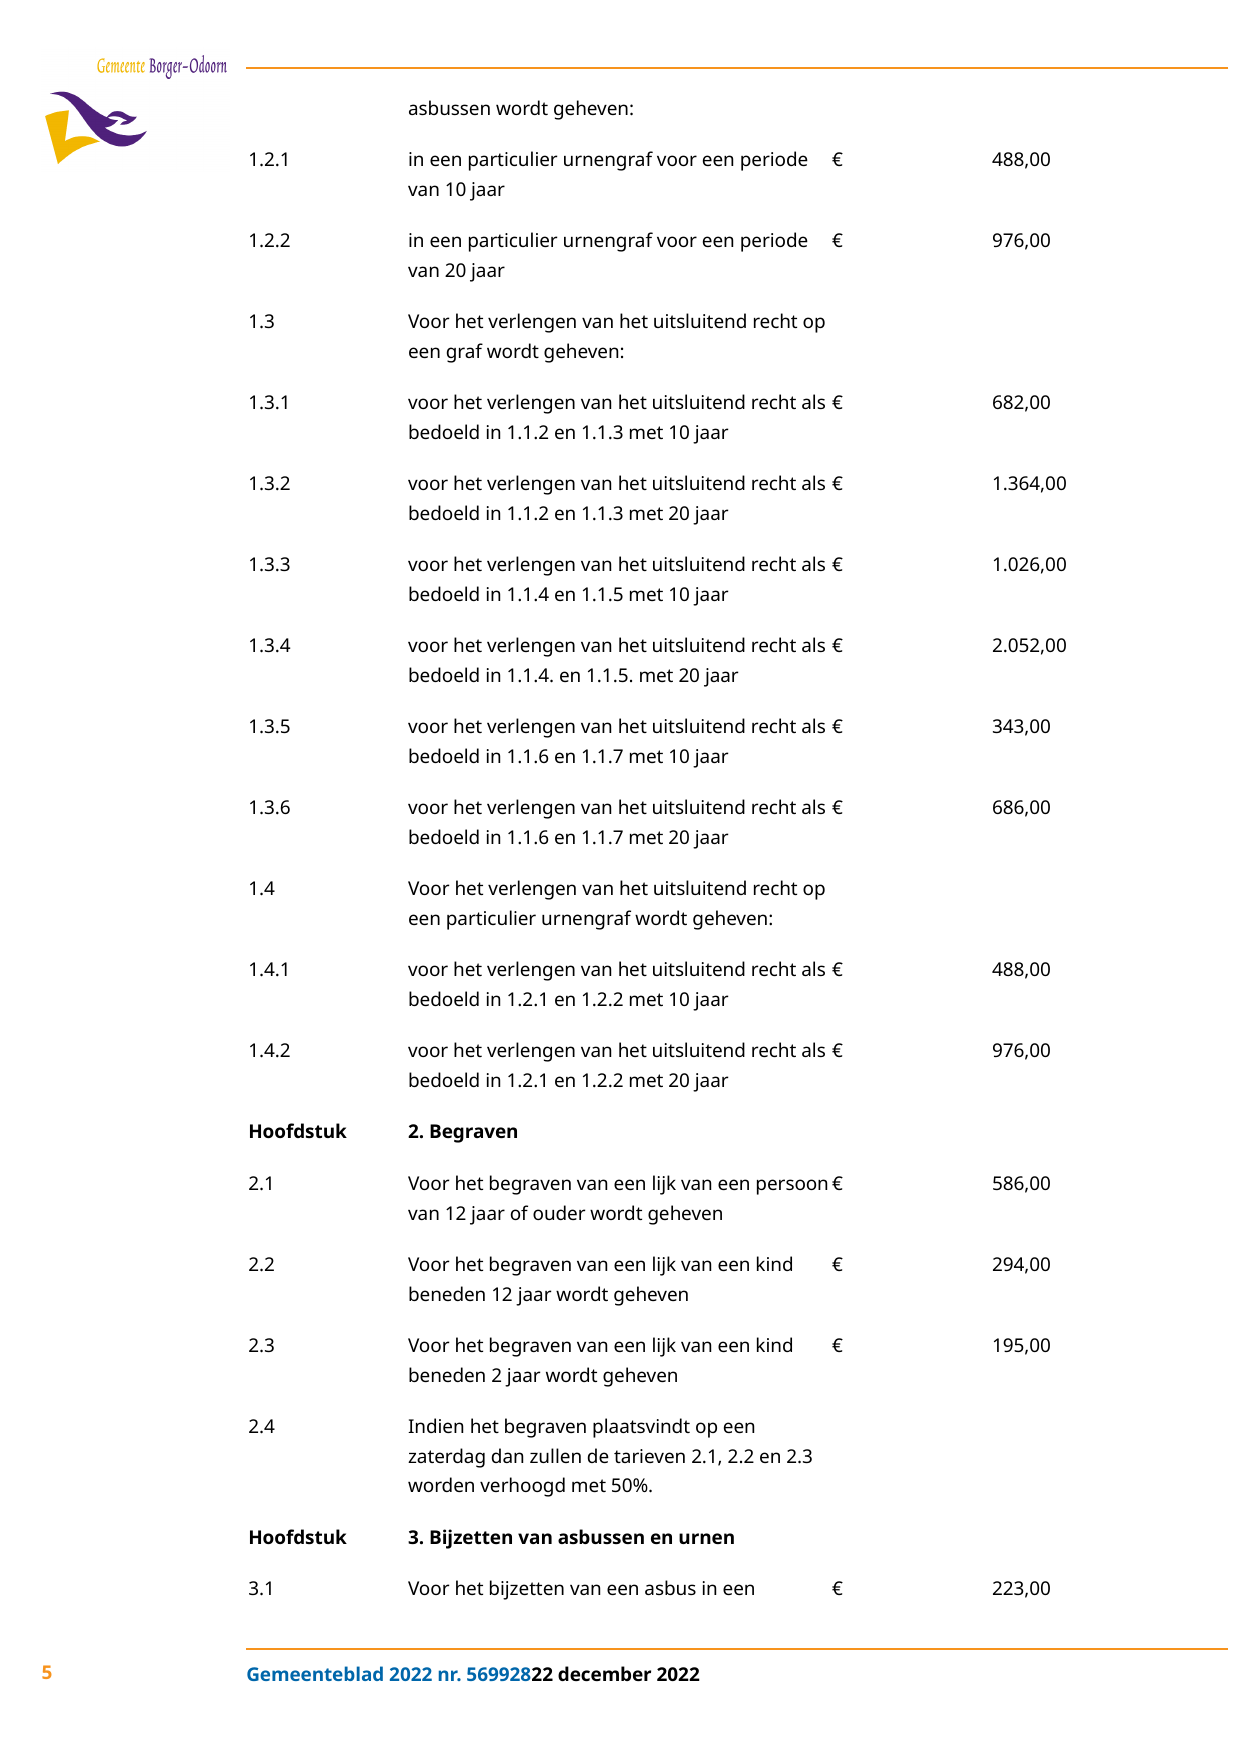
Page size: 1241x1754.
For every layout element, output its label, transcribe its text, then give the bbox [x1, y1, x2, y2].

table_cell [408, 1012, 832, 1038]
table_cell 1.4 [248, 876, 408, 931]
table_cell € [832, 1332, 992, 1388]
table_cell [248, 283, 408, 308]
table_cell [248, 1145, 408, 1170]
table_cell [248, 526, 408, 551]
table_cell [248, 364, 408, 389]
table_cell € [832, 795, 992, 850]
table_cell 223,00 [992, 1575, 1152, 1601]
table_cell [248, 688, 408, 713]
table_cell voor het verlengen van het uitsluitend recht als bedoeld in 1.1.2 en 1.1.3 met 20 jaar [408, 470, 832, 526]
table_cell [992, 1012, 1152, 1038]
table_cell [832, 688, 992, 713]
picture [41, 47, 231, 172]
table_cell [408, 364, 832, 389]
table_cell [248, 445, 408, 470]
table_cell [832, 850, 992, 876]
table_cell Voor het begraven van een lijk van een kind beneden 2 jaar wordt geheven [408, 1332, 832, 1388]
table_cell € [832, 470, 992, 526]
table_cell [248, 769, 408, 794]
table_cell € [832, 957, 992, 1012]
table_cell [408, 931, 832, 957]
table_cell [408, 283, 832, 308]
table_cell 686,00 [992, 795, 1152, 850]
table_cell 1.4.1 [248, 957, 408, 1012]
table_cell € [832, 1038, 992, 1093]
table_cell voor het verlengen van het uitsluitend recht als bedoeld in 1.1.6 en 1.1.7 met 20 jaar [408, 795, 832, 850]
table_cell [248, 850, 408, 876]
table_cell € [832, 1170, 992, 1226]
table_cell € [832, 551, 992, 607]
table_cell 488,00 [992, 957, 1152, 1012]
table_cell [832, 607, 992, 632]
table_cell [248, 1498, 408, 1524]
table_cell [408, 1145, 832, 1170]
table_cell Voor het verlengen van het uitsluitend recht op een graf wordt geheven: [408, 308, 832, 364]
table_cell € [832, 1251, 992, 1307]
table_cell 1.026,00 [992, 551, 1152, 607]
table_cell [832, 202, 992, 227]
table_cell 1.4.2 [248, 1038, 408, 1093]
table_cell [248, 1093, 408, 1119]
table_cell Hoofdstuk [248, 1524, 408, 1550]
table_cell 2.2 [248, 1251, 408, 1307]
table_cell [408, 769, 832, 794]
table_cell [832, 1550, 992, 1575]
table_cell [992, 769, 1152, 794]
table_cell 1.364,00 [992, 470, 1152, 526]
table_cell [832, 1388, 992, 1413]
table_cell [832, 121, 992, 146]
table_cell [408, 202, 832, 227]
table_cell [992, 1388, 1152, 1413]
table_cell 2.1 [248, 1170, 408, 1226]
table_cell [408, 688, 832, 713]
table_cell € [832, 714, 992, 769]
table_cell 1.2.1 [248, 146, 408, 202]
table_cell [832, 1226, 992, 1251]
table_cell 2.3 [248, 1332, 408, 1388]
table_cell [992, 364, 1152, 389]
table_cell 1.2.2 [248, 227, 408, 283]
table_cell voor het verlengen van het uitsluitend recht als bedoeld in 1.1.2 en 1.1.3 met 10 jaar [408, 389, 832, 445]
table_cell voor het verlengen van het uitsluitend recht als bedoeld in 1.2.1 en 1.2.2 met 20 jaar [408, 1038, 832, 1093]
table_cell [992, 121, 1152, 146]
table_cell 2.4 [248, 1413, 408, 1498]
table_cell [992, 1550, 1152, 1575]
table_cell [992, 931, 1152, 957]
table_cell [832, 1012, 992, 1038]
table_cell Voor het verlengen van het uitsluitend recht op een particulier urnengraf wordt geheven: [408, 876, 832, 931]
table_cell Voor het begraven van een lijk van een kind beneden 12 jaar wordt geheven [408, 1251, 832, 1307]
table_cell [408, 850, 832, 876]
table_cell 976,00 [992, 227, 1152, 283]
table_cell 682,00 [992, 389, 1152, 445]
table_cell [992, 1226, 1152, 1251]
table_cell [832, 1307, 992, 1332]
table_cell 195,00 [992, 1332, 1152, 1388]
table_cell [992, 1307, 1152, 1332]
table_cell [408, 607, 832, 632]
table_cell voor het verlengen van het uitsluitend recht als bedoeld in 1.2.1 en 1.2.2 met 10 jaar [408, 957, 832, 1012]
table_cell 976,00 [992, 1038, 1152, 1093]
table_cell voor het verlengen van het uitsluitend recht als bedoeld in 1.1.4 en 1.1.5 met 10 jaar [408, 551, 832, 607]
table_cell Indien het begraven plaatsvindt op een zaterdag dan zullen de tarieven 2.1, 2.2 en 2.3 worden verhoogd met 50%. [408, 1413, 832, 1498]
table_cell [408, 1498, 832, 1524]
table_cell [248, 95, 408, 121]
table_cell € [832, 389, 992, 445]
table_cell [832, 526, 992, 551]
table_cell Voor het begraven van een lijk van een persoon van 12 jaar of ouder wordt geheven [408, 1170, 832, 1226]
table_cell [832, 1413, 992, 1498]
table_cell [248, 931, 408, 957]
table_cell [832, 876, 992, 931]
table_cell Voor het bijzetten van een asbus in een [408, 1575, 832, 1601]
table_cell [248, 121, 408, 146]
table_cell voor het verlengen van het uitsluitend recht als bedoeld in 1.1.6 en 1.1.7 met 10 jaar [408, 714, 832, 769]
table_cell [248, 1226, 408, 1251]
table_cell [408, 1550, 832, 1575]
table_cell 586,00 [992, 1170, 1152, 1226]
table_cell [248, 1388, 408, 1413]
table_cell [992, 688, 1152, 713]
table_cell [832, 364, 992, 389]
table_cell [832, 769, 992, 794]
table_cell [992, 308, 1152, 364]
table_cell 1.3.1 [248, 389, 408, 445]
table_cell [992, 876, 1152, 931]
table_cell [408, 445, 832, 470]
table_cell [408, 1388, 832, 1413]
table_cell 3. Bijzetten van asbussen en urnen [408, 1524, 832, 1550]
table_cell 3.1 [248, 1575, 408, 1601]
table_cell [408, 121, 832, 146]
table_cell [248, 1550, 408, 1575]
table_cell 343,00 [992, 714, 1152, 769]
table_cell 2.052,00 [992, 633, 1152, 688]
table_cell [832, 1093, 992, 1119]
table_cell 488,00 [992, 146, 1152, 202]
table_cell € [832, 227, 992, 283]
table_cell asbussen wordt geheven: [408, 95, 832, 121]
table_cell [832, 1498, 992, 1524]
table_cell 1.3 [248, 308, 408, 364]
table_cell [992, 445, 1152, 470]
table_cell [992, 95, 1152, 121]
table_cell [992, 1498, 1152, 1524]
table_cell [832, 1524, 992, 1550]
table_cell € [832, 146, 992, 202]
table_cell 2. Begraven [408, 1119, 832, 1144]
table_cell 1.3.5 [248, 714, 408, 769]
table_cell [248, 1012, 408, 1038]
table_cell in een particulier urnengraf voor een periode van 10 jaar [408, 146, 832, 202]
table_cell [248, 607, 408, 632]
table_cell [992, 202, 1152, 227]
table_cell [832, 931, 992, 957]
table_cell Hoofdstuk [248, 1119, 408, 1144]
table_cell [992, 1413, 1152, 1498]
table_cell [992, 1093, 1152, 1119]
table_cell [992, 607, 1152, 632]
table_cell 1.3.6 [248, 795, 408, 850]
table_cell [248, 202, 408, 227]
table_cell [408, 1226, 832, 1251]
table_cell [832, 445, 992, 470]
table_cell [832, 95, 992, 121]
table_cell [832, 1145, 992, 1170]
table_cell [992, 850, 1152, 876]
table_cell [992, 1145, 1152, 1170]
table_cell 1.3.2 [248, 470, 408, 526]
table_cell [408, 1093, 832, 1119]
table_cell [832, 283, 992, 308]
table_cell 1.3.4 [248, 633, 408, 688]
table_cell € [832, 633, 992, 688]
table_cell in een particulier urnengraf voor een periode van 20 jaar [408, 227, 832, 283]
table_cell [992, 283, 1152, 308]
table_cell 1.3.3 [248, 551, 408, 607]
table_cell 294,00 [992, 1251, 1152, 1307]
table_cell [992, 1524, 1152, 1550]
table_cell [408, 1307, 832, 1332]
table_cell € [832, 1575, 992, 1601]
table_cell [832, 308, 992, 364]
table_cell [992, 1119, 1152, 1144]
table_cell [992, 526, 1152, 551]
table_cell [408, 526, 832, 551]
table_cell [832, 1119, 992, 1144]
table_cell voor het verlengen van het uitsluitend recht als bedoeld in 1.1.4. en 1.1.5. met 20 jaar [408, 633, 832, 688]
table_cell [248, 1307, 408, 1332]
